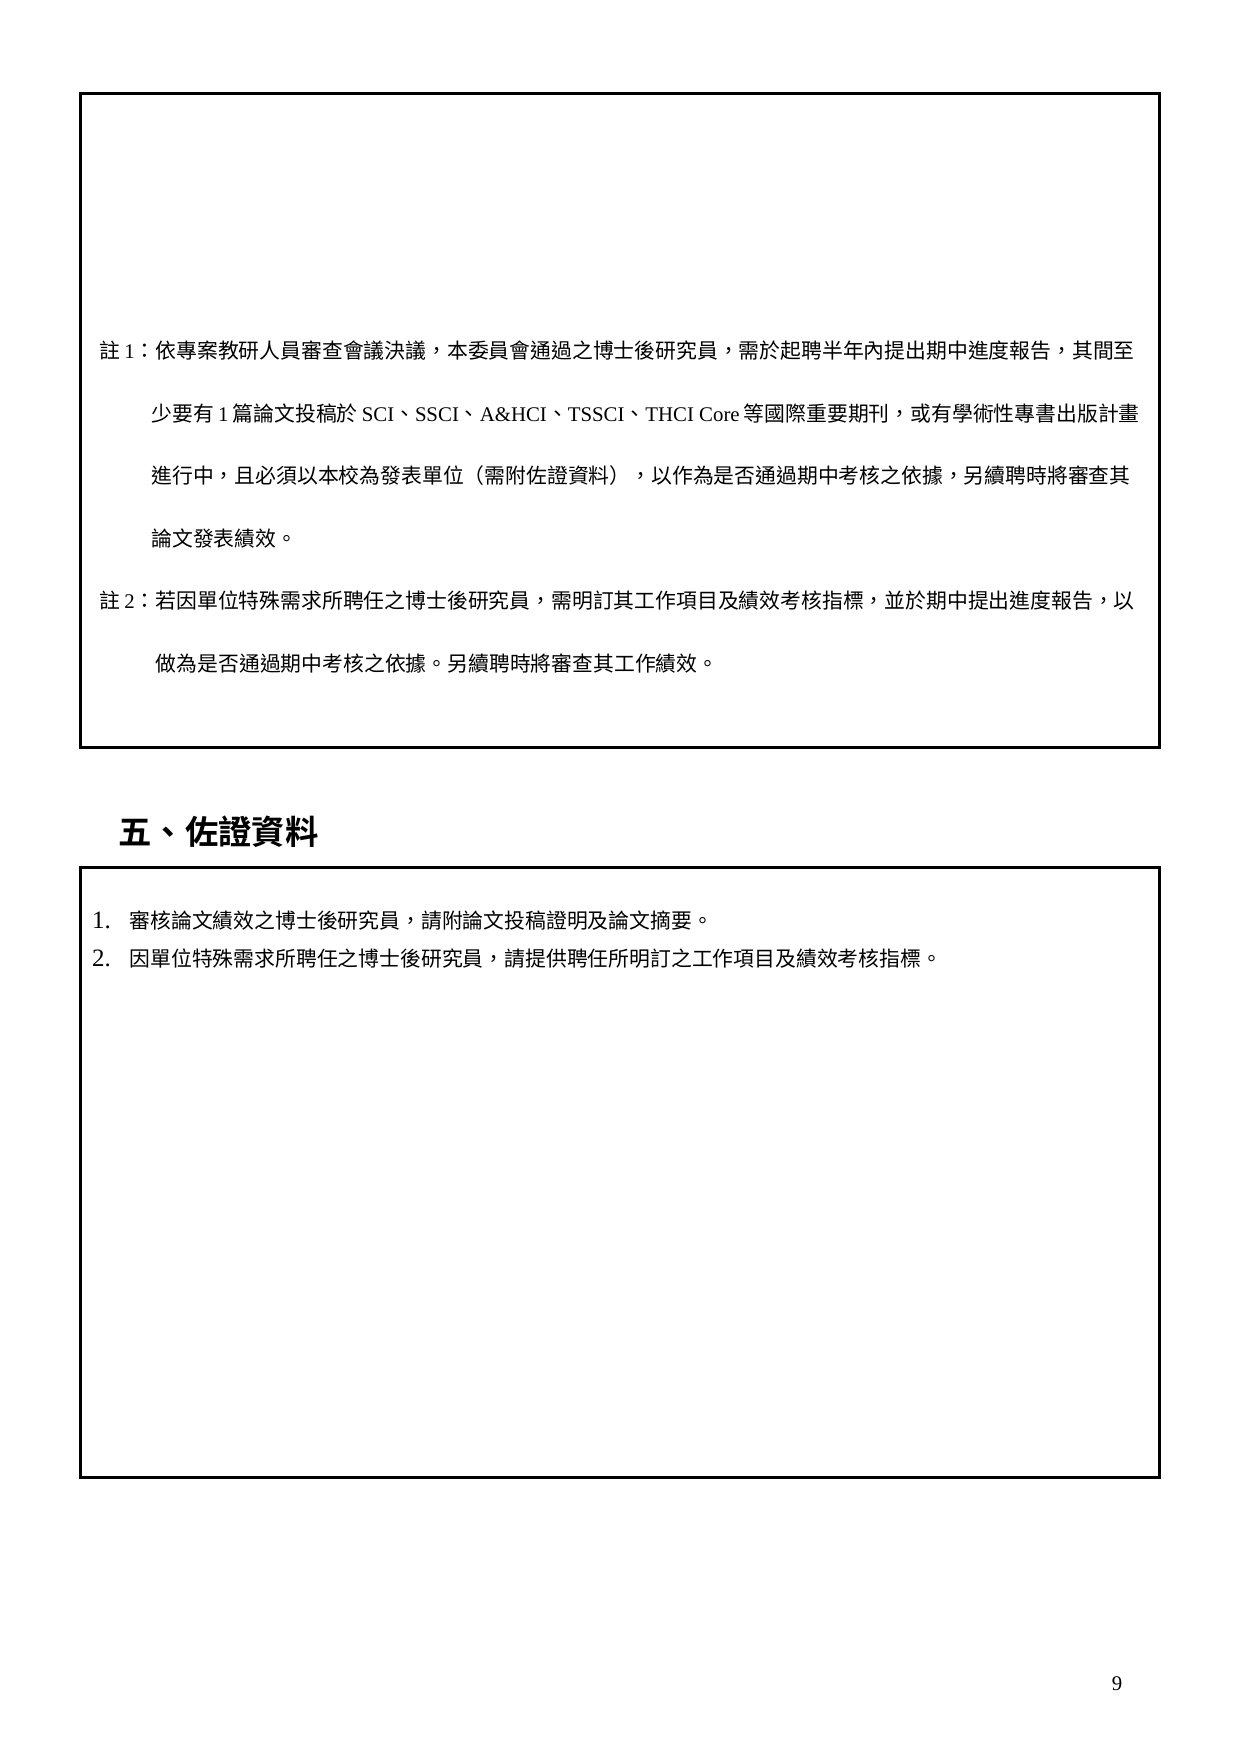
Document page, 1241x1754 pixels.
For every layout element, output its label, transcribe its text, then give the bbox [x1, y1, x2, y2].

table_header 審核論文績效之博士後研究員，請附論文投稿證明及論文摘要。 因單位特殊需求所聘任之博士後研究員，請提供聘任所明訂之工作項目及績效考核指標。 [82, 869, 1158, 1476]
text 五、佐證資料 [118, 805, 1122, 854]
table_header 註1：依專案教研人員審查會議決議，本委員會通過之博士後研究員，需於起聘半年內提出期中進度報告，其間至少要有1篇論文投稿於SCI、SSCI、A&HCI、TSSCI、THCI Core等國際重要期刊，或有學術性專書出版計畫進行中，且必須以本校為發表單位（需附佐證資料），以作為是否通過期中考核之依據，另續聘時將審查其論文發表績效。 註2：若因單位特殊需求所聘任之博士後研究員，需明訂其工作項目及績效考核指標，並於期中提出進度報告，以做為是否通過期中考核之依據。另續聘時將審查其工作績效。 [82, 95, 1158, 746]
